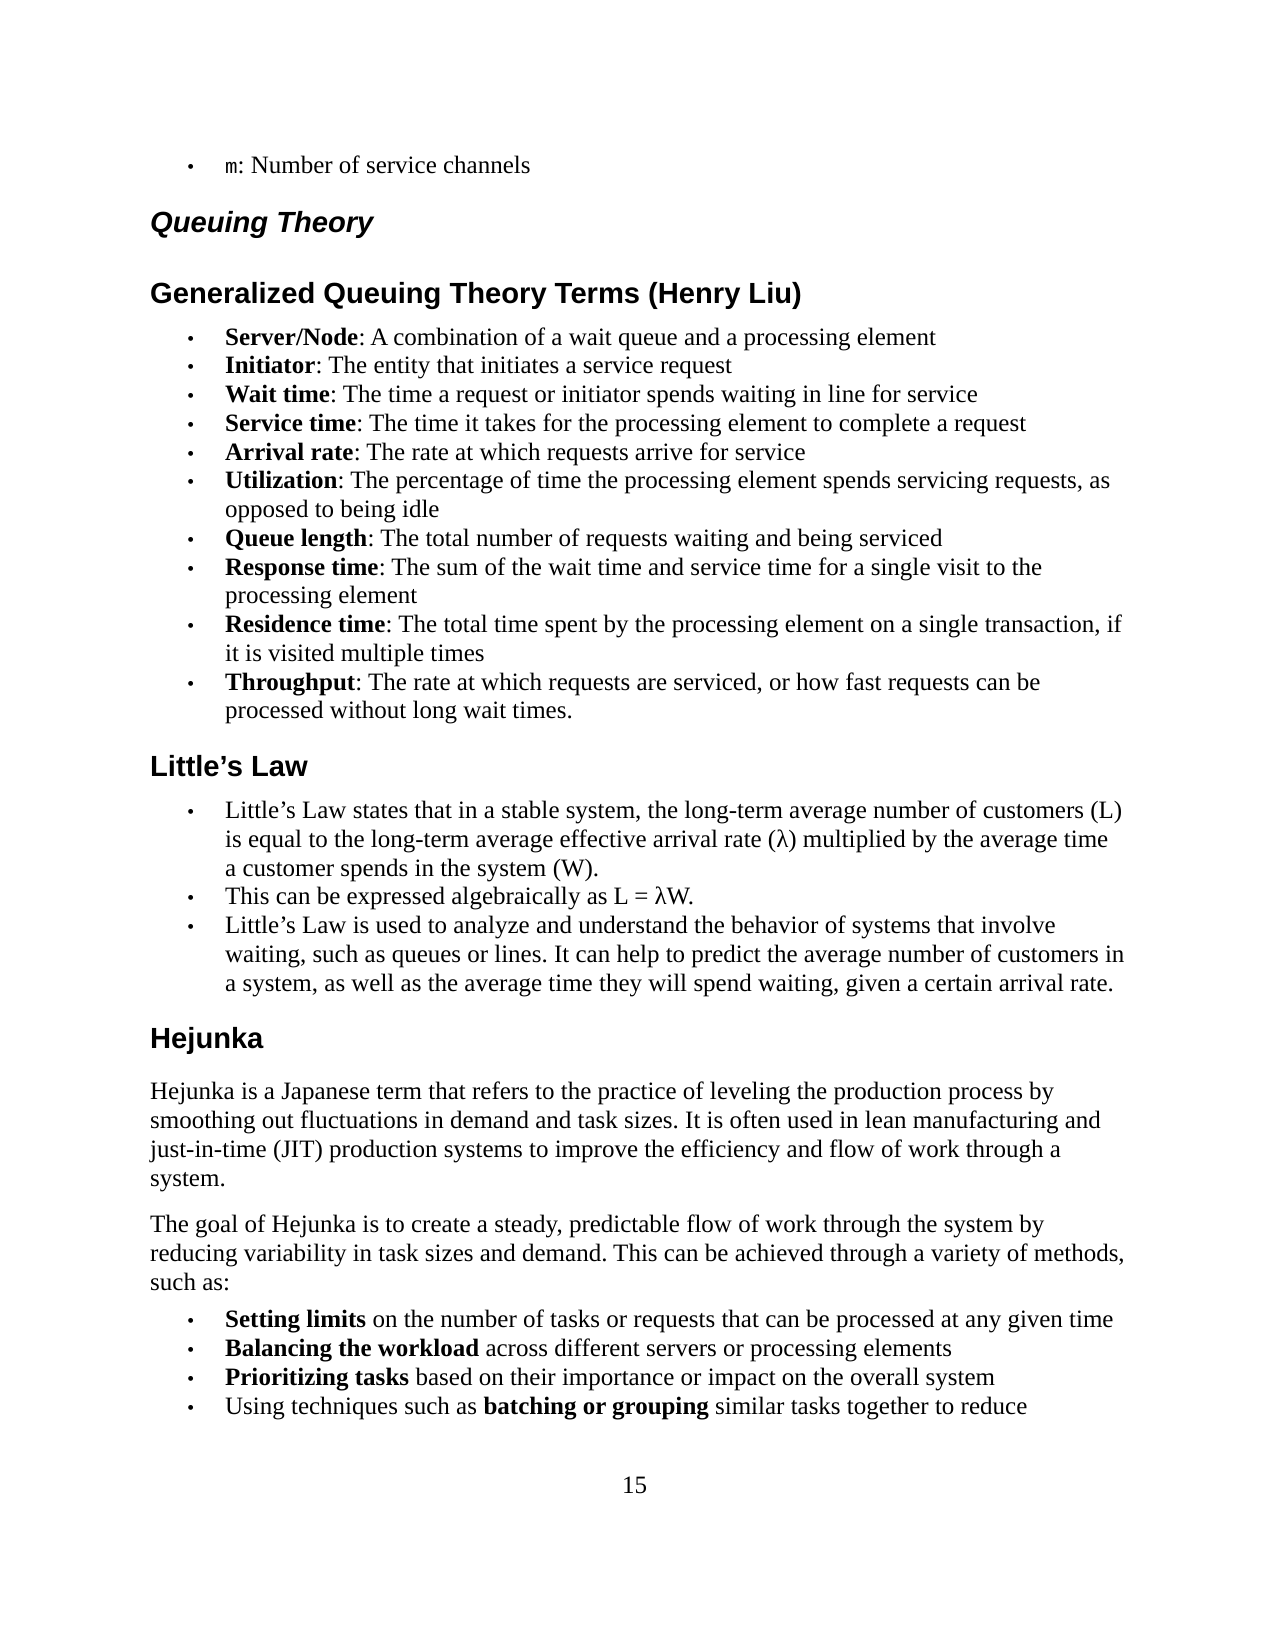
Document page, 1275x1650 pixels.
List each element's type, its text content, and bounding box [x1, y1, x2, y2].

list This can be expressed algebraically as L = λW. [187, 881, 1125, 910]
list Balancing the workload across different servers or processing elements [187, 1333, 1125, 1362]
list Little’s Law is used to analyze and understand the behavior of systems that involve waiting, such as queues or lines. It can help to predict the average number of customers in a system, as well as the average time they will spend waiting, given a certain arrival rate. [187, 910, 1125, 996]
list Wait time: The time a request or initiator spends waiting in line for service [187, 379, 1125, 408]
list Service time: The time it takes for the processing element to complete a request [187, 408, 1125, 437]
list Prioritizing tasks based on their importance or impact on the overall system [187, 1362, 1125, 1391]
list Initiator: The entity that initiates a service request [187, 350, 1125, 379]
list Queue length: The total number of requests waiting and being serviced [187, 523, 1125, 552]
subtitle Little’s Law [150, 749, 1125, 783]
subtitle Queuing Theory [150, 204, 1125, 238]
list Residence time: The total time spent by the processing element on a single transaction, if it is visited multiple times [187, 609, 1125, 667]
list Arrival rate: The rate at which requests arrive for service [187, 437, 1125, 465]
list Throughput: The rate at which requests are serviced, or how fast requests can be processed without long wait times. [187, 667, 1125, 724]
subtitle Hejunka [150, 1021, 1125, 1055]
list Little’s Law states that in a stable system, the long-term average number of customers (L) is equal to the long-term average effective arrival rate (λ) multiplied by the average time a customer spends in the system (W). [187, 795, 1125, 881]
list Utilization: The percentage of time the processing element spends servicing requests, as opposed to being idle [187, 465, 1125, 523]
subtitle Generalized Queuing Theory Terms (Henry Liu) [150, 276, 1125, 309]
list m: Number of service channels [187, 150, 1125, 179]
list Server/Node: A combination of a wait queue and a processing element [187, 322, 1125, 350]
list Response time: The sum of the wait time and service time for a single visit to the processing element [187, 552, 1125, 609]
text The goal of Hejunka is to create a steady, predictable flow of work through the system by reducing variability in task sizes and demand. This can be achieved through a variety of methods, such as: [150, 1209, 1125, 1296]
list Setting limits on the number of tasks or requests that can be processed at any given time [187, 1304, 1125, 1333]
text Hejunka is a Japanese term that refers to the practice of leveling the production process by smoothing out fluctuations in demand and task sizes. It is often used in lean manufacturing and just-in-time (JIT) production systems to improve the efficiency and flow of work through a system. [150, 1076, 1125, 1191]
list Using techniques such as batching or grouping similar tasks together to reduce [187, 1391, 1125, 1419]
